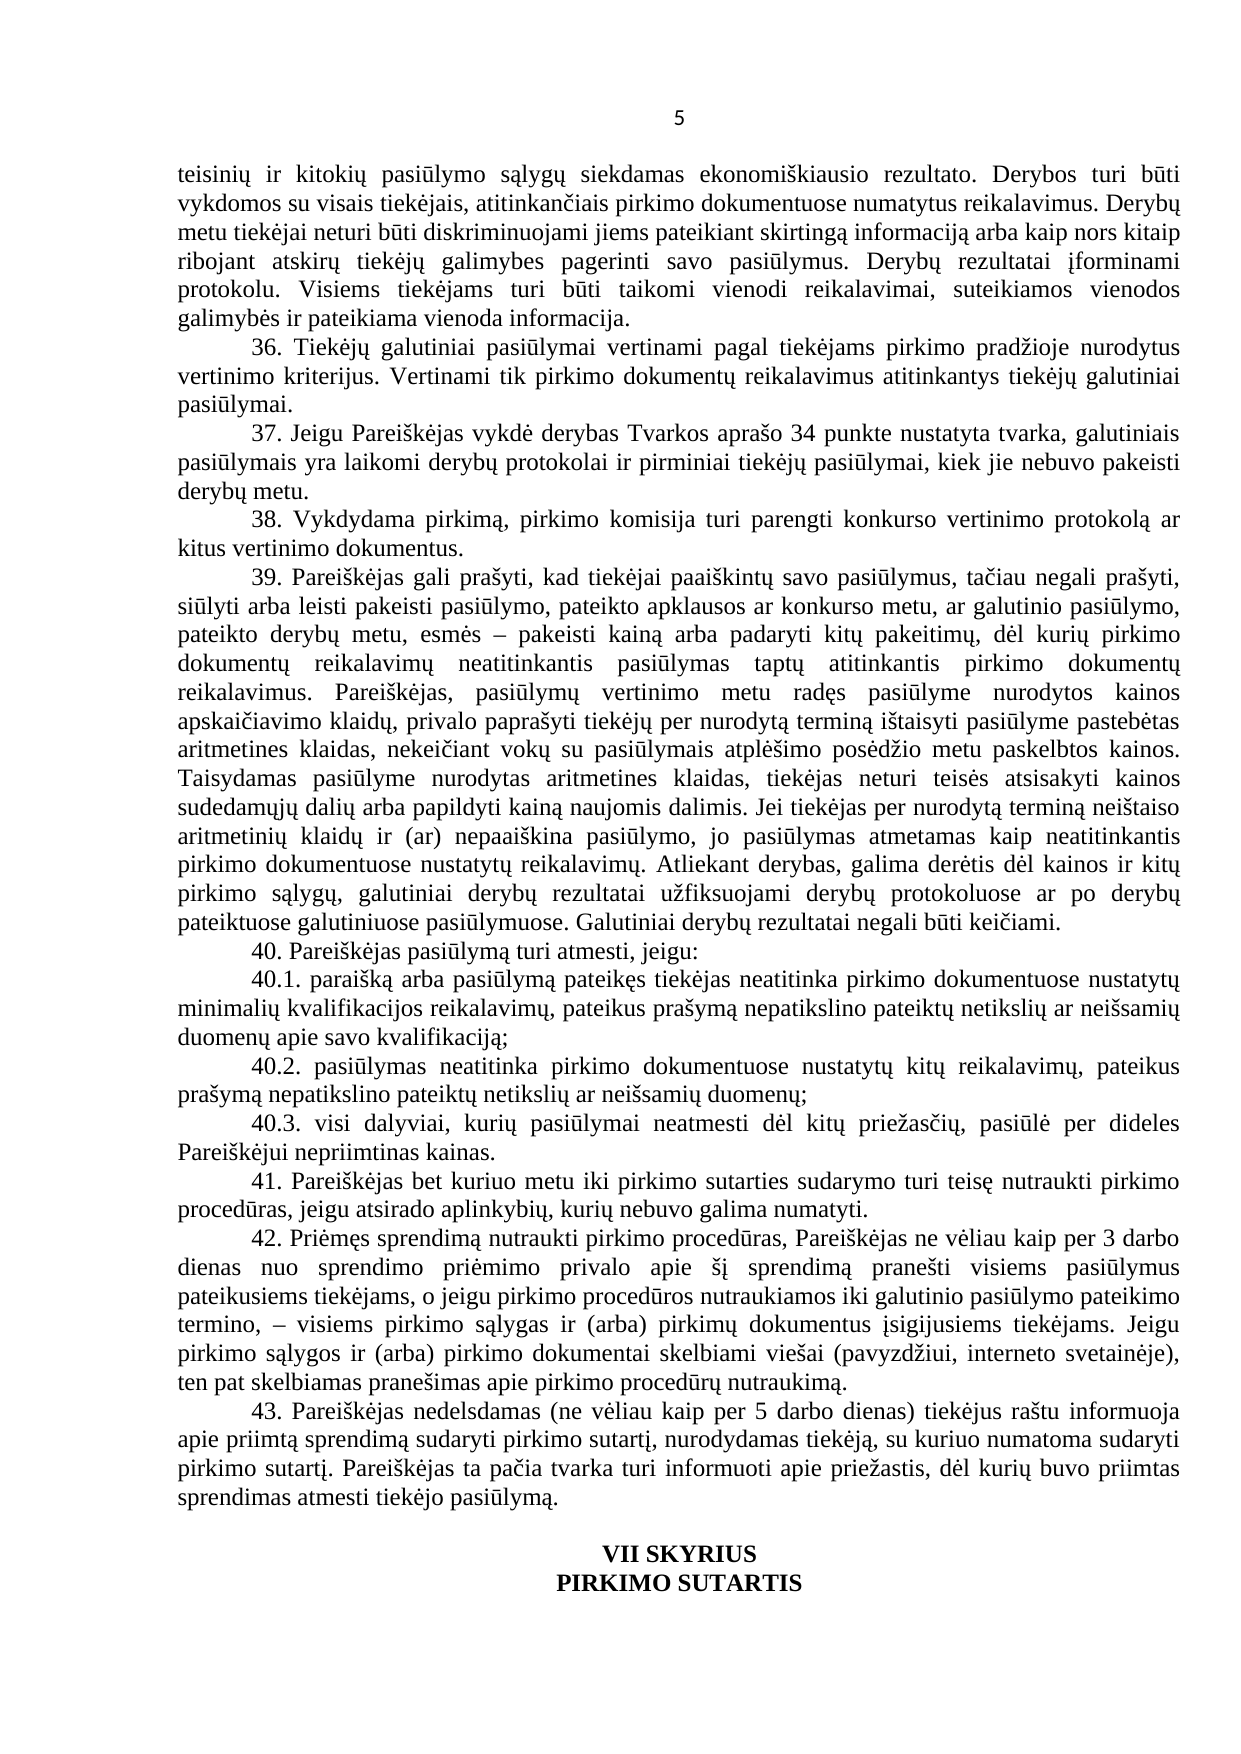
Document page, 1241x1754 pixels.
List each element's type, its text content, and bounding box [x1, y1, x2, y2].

text 40.2. pasiūlymas neatitinka pirkimo dokumentuose nustatytų kitų reikalavimų, pateikus prašymą nepatikslino pateiktų netikslių ar neišsamių duomenų; [177, 1051, 1181, 1108]
text 36. Tiekėjų galutiniai pasiūlymai vertinami pagal tiekėjams pirkimo pradžioje nurodytus vertinimo kriterijus. Vertinami tik pirkimo dokumentų reikalavimus atitinkantys tiekėjų galutiniai pasiūlymai. [177, 332, 1181, 418]
text 43. Pareiškėjas nedelsdamas (ne vėliau kaip per 5 darbo dienas) tiekėjus raštu informuoja apie priimtą sprendimą sudaryti pirkimo sutartį, nurodydamas tiekėją, su kuriuo numatoma sudaryti pirkimo sutartį. Pareiškėjas ta pačia tvarka turi informuoti apie priežastis, dėl kurių buvo priimtas sprendimas atmesti tiekėjo pasiūlymą. [177, 1396, 1181, 1511]
text teisinių ir kitokių pasiūlymo sąlygų siekdamas ekonomiškiausio rezultato. Derybos turi būti vykdomos su visais tiekėjais, atitinkančiais pirkimo dokumentuose numatytus reikalavimus. Derybų metu tiekėjai neturi būti diskriminuojami jiems pateikiant skirtingą informaciją arba kaip nors kitaip ribojant atskirų tiekėjų galimybes pagerinti savo pasiūlymus. Derybų rezultatai įforminami protokolu. Visiems tiekėjams turi būti taikomi vienodi reikalavimai, suteikiamos vienodos galimybės ir pateikiama vienoda informacija. [177, 159, 1181, 332]
text 39. Pareiškėjas gali prašyti, kad tiekėjai paaiškintų savo pasiūlymus, tačiau negali prašyti, siūlyti arba leisti pakeisti pasiūlymo, pateikto apklausos ar konkurso metu, ar galutinio pasiūlymo, pateikto derybų metu, esmės – pakeisti kainą arba padaryti kitų pakeitimų, dėl kurių pirkimo dokumentų reikalavimų neatitinkantis pasiūlymas taptų atitinkantis pirkimo dokumentų reikalavimus. Pareiškėjas, pasiūlymų vertinimo metu radęs pasiūlyme nurodytos kainos apskaičiavimo klaidų, privalo paprašyti tiekėjų per nurodytą terminą ištaisyti pasiūlyme pastebėtas aritmetines klaidas, nekeičiant vokų su pasiūlymais atplėšimo posėdžio metu paskelbtos kainos. Taisydamas pasiūlyme nurodytas aritmetines klaidas, tiekėjas neturi teisės atsisakyti kainos sudedamųjų dalių arba papildyti kainą naujomis dalimis. Jei tiekėjas per nurodytą terminą neištaiso aritmetinių klaidų ir (ar) nepaaiškina pasiūlymo, jo pasiūlymas atmetamas kaip neatitinkantis pirkimo dokumentuose nustatytų reikalavimų. Atliekant derybas, galima derėtis dėl kainos ir kitų pirkimo sąlygų, galutiniai derybų rezultatai užfiksuojami derybų protokoluose ar po derybų pateiktuose galutiniuose pasiūlymuose. Galutiniai derybų rezultatai negali būti keičiami. [177, 562, 1181, 936]
text 37. Jeigu Pareiškėjas vykdė derybas Tvarkos aprašo 34 punkte nustatyta tvarka, galutiniais pasiūlymais yra laikomi derybų protokolai ir pirminiai tiekėjų pasiūlymai, kiek jie nebuvo pakeisti derybų metu. [177, 418, 1181, 504]
text 40.1. paraišką arba pasiūlymą pateikęs tiekėjas neatitinka pirkimo dokumentuose nustatytų minimalių kvalifikacijos reikalavimų, pateikus prašymą nepatikslino pateiktų netikslių ar neišsamių duomenų apie savo kvalifikaciją; [177, 964, 1181, 1051]
text 40. Pareiškėjas pasiūlymą turi atmesti, jeigu: [177, 936, 1181, 964]
text 40.3. visi dalyviai, kurių pasiūlymai neatmesti dėl kitų priežasčių, pasiūlė per dideles Pareiškėjui nepriimtinas kainas. [177, 1108, 1181, 1166]
text 41. Pareiškėjas bet kuriuo metu iki pirkimo sutarties sudarymo turi teisę nutraukti pirkimo procedūras, jeigu atsirado aplinkybių, kurių nebuvo galima numatyti. [177, 1166, 1181, 1223]
text 38. Vykdydama pirkimą, pirkimo komisija turi parengti konkurso vertinimo protokolą ar kitus vertinimo dokumentus. [177, 504, 1181, 562]
text VII SKYRIUS [177, 1539, 1181, 1568]
text PIRKIMO SUTARTIS [177, 1568, 1181, 1597]
text 42. Priėmęs sprendimą nutraukti pirkimo procedūras, Pareiškėjas ne vėliau kaip per 3 darbo dienas nuo sprendimo priėmimo privalo apie šį sprendimą pranešti visiems pasiūlymus pateikusiems tiekėjams, o jeigu pirkimo procedūros nutraukiamos iki galutinio pasiūlymo pateikimo termino, – visiems pirkimo sąlygas ir (arba) pirkimų dokumentus įsigijusiems tiekėjams. Jeigu pirkimo sąlygos ir (arba) pirkimo dokumentai skelbiami viešai (pavyzdžiui, interneto svetainėje), ten pat skelbiamas pranešimas apie pirkimo procedūrų nutraukimą. [177, 1223, 1181, 1396]
